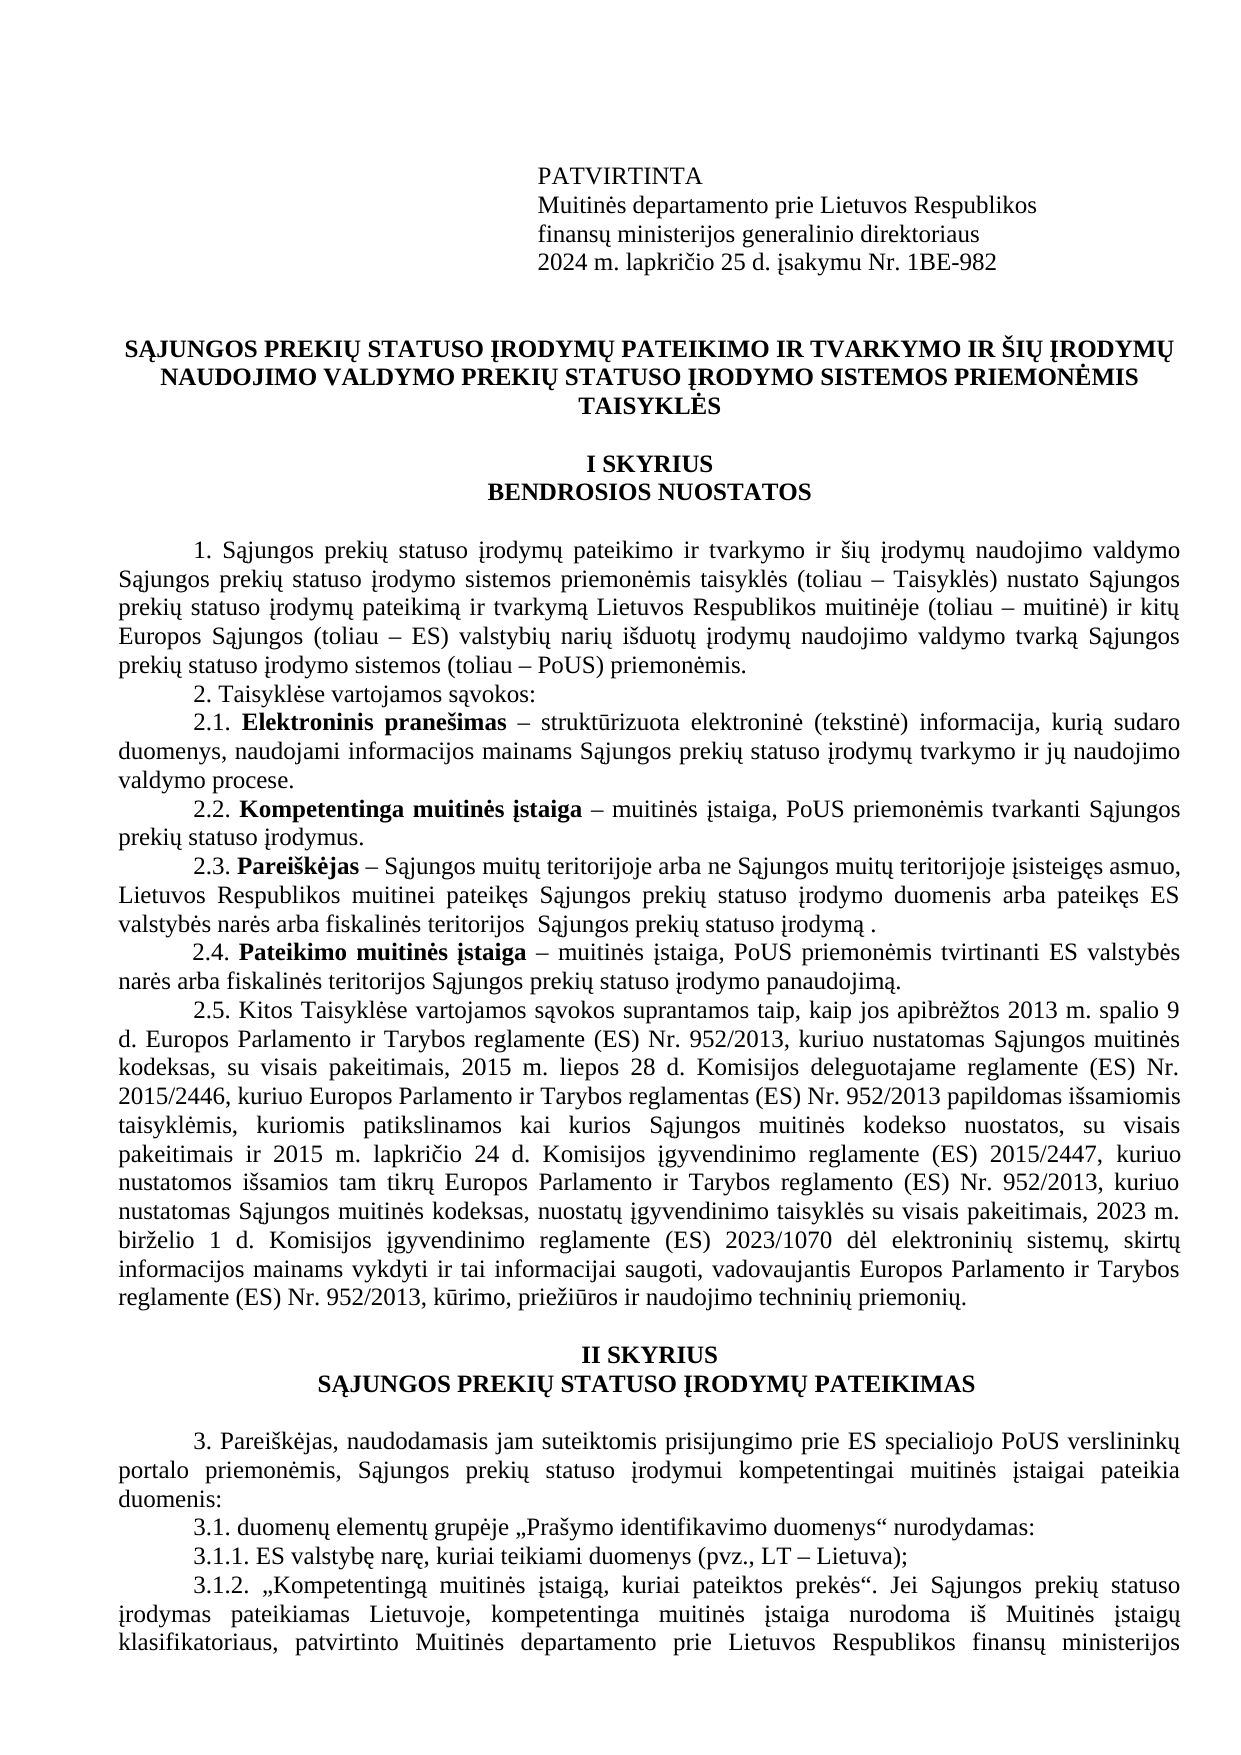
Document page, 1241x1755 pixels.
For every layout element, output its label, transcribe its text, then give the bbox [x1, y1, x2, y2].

text finansų ministerijos generalinio direktoriaus [118, 219, 1181, 247]
text 3.1.1. ES valstybę narę, kuriai teikiami duomenys (pvz., LT – Lietuva); [118, 1541, 1181, 1570]
text 3. Pareiškėjas, naudodamasis jam suteiktomis prisijungimo prie ES specialiojo PoUS verslininkų portalo priemonėmis, Sąjungos prekių statuso įrodymui kompetentingai muitinės įstaigai pateikia duomenis: [118, 1426, 1181, 1512]
text 2.5. Kitos Taisyklėse vartojamos sąvokos suprantamos taip, kaip jos apibrėžtos 2013 m. spalio 9 d. Europos Parlamento ir Tarybos reglamente (ES) Nr. 952/2013, kuriuo nustatomas Sąjungos muitinės kodeksas, su visais pakeitimais, 2015 m. liepos 28 d. Komisijos deleguotajame reglamente (ES) Nr. 2015/2446, kuriuo Europos Parlamento ir Tarybos reglamentas (ES) Nr. 952/2013 papildomas išsamiomis taisyklėmis, kuriomis patikslinamos kai kurios Sąjungos muitinės kodekso nuostatos, su visais pakeitimais ir 2015 m. lapkričio 24 d. Komisijos įgyvendinimo reglamente (ES) 2015/2447, kuriuo nustatomos išsamios tam tikrų Europos Parlamento ir Tarybos reglamento (ES) Nr. 952/2013, kuriuo nustatomas Sąjungos muitinės kodeksas, nuostatų įgyvendinimo taisyklės su visais pakeitimais, 2023 m. birželio 1 d. Komisijos įgyvendinimo reglamente (ES) 2023/1070 dėl elektroninių sistemų, skirtų informacijos mainams vykdyti ir tai informacijai saugoti, vadovaujantis Europos Parlamento ir Tarybos reglamente (ES) Nr. 952/2013, kūrimo, priežiūros ir naudojimo techninių priemonių. [118, 995, 1181, 1311]
text 2024 m. lapkričio 25 d. įsakymu Nr. 1BE-982 [118, 247, 1181, 276]
text SĄJUNGOS PREKIŲ STATUSO ĮRODYMŲ PATEIKIMAS [118, 1369, 1181, 1397]
text 3.1. duomenų elementų grupėje „Prašymo identifikavimo duomenys“ nurodydamas: [118, 1512, 1181, 1541]
text 1. Sąjungos prekių statuso įrodymų pateikimo ir tvarkymo ir šių įrodymų naudojimo valdymo Sąjungos prekių statuso įrodymo sistemos priemonėmis taisyklės (toliau – Taisyklės) nustato Sąjungos prekių statuso įrodymų pateikimą ir tvarkymą Lietuvos Respublikos muitinėje (toliau – muitinė) ir kitų Europos Sąjungos (toliau – ES) valstybių narių išduotų įrodymų naudojimo valdymo tvarką Sąjungos prekių statuso įrodymo sistemos (toliau – PoUS) priemonėmis. [118, 535, 1181, 679]
text 2.4. Pateikimo muitinės įstaiga – muitinės įstaiga, PoUS priemonėmis tvirtinanti ES valstybės narės arba fiskalinės teritorijos Sąjungos prekių statuso įrodymo panaudojimą. [118, 937, 1181, 995]
text 2.1. Elektroninis pranešimas – struktūrizuota elektroninė (tekstinė) informacija, kurią sudaro duomenys, naudojami informacijos mainams Sąjungos prekių statuso įrodymų tvarkymo ir jų naudojimo valdymo procese. [118, 707, 1181, 794]
text 2.3. Pareiškėjas – Sąjungos muitų teritorijoje arba ne Sąjungos muitų teritorijoje įsisteigęs asmuo, Lietuvos Respublikos muitinei pateikęs Sąjungos prekių statuso įrodymo duomenis arba pateikęs ES valstybės narės arba fiskalinės teritorijos Sąjungos prekių statuso įrodymą . [118, 851, 1181, 937]
text SĄJUNGOS PREKIŲ STATUSO ĮRODYMŲ PATEIKIMO IR TVARKYMO IR ŠIŲ ĮRODYMŲ NAUDOJIMO VALDYMO PREKIŲ STATUSO ĮRODYMO SISTEMOS PRIEMONĖMIS TAISYKLĖS [118, 334, 1181, 420]
text PATVIRTINTA [118, 161, 1181, 190]
text BENDROSIOS NUOSTATOS [118, 477, 1181, 506]
text I SKYRIUS [118, 449, 1181, 477]
text 2. Taisyklėse vartojamos sąvokos: [118, 679, 1181, 707]
text 3.1.2. „Kompetentingą muitinės įstaigą, kuriai pateiktos prekės“. Jei Sąjungos prekių statuso įrodymas pateikiamas Lietuvoje, kompetentinga muitinės įstaiga nurodoma iš Muitinės įstaigų klasifikatoriaus, patvirtinto Muitinės departamento prie Lietuvos Respublikos finansų ministerijos [118, 1570, 1181, 1656]
text Muitinės departamento prie Lietuvos Respublikos [118, 190, 1181, 219]
text 2.2. Kompetentinga muitinės įstaiga – muitinės įstaiga, PoUS priemonėmis tvarkanti Sąjungos prekių statuso įrodymus. [118, 794, 1181, 851]
text II SKYRIUS [118, 1340, 1181, 1369]
